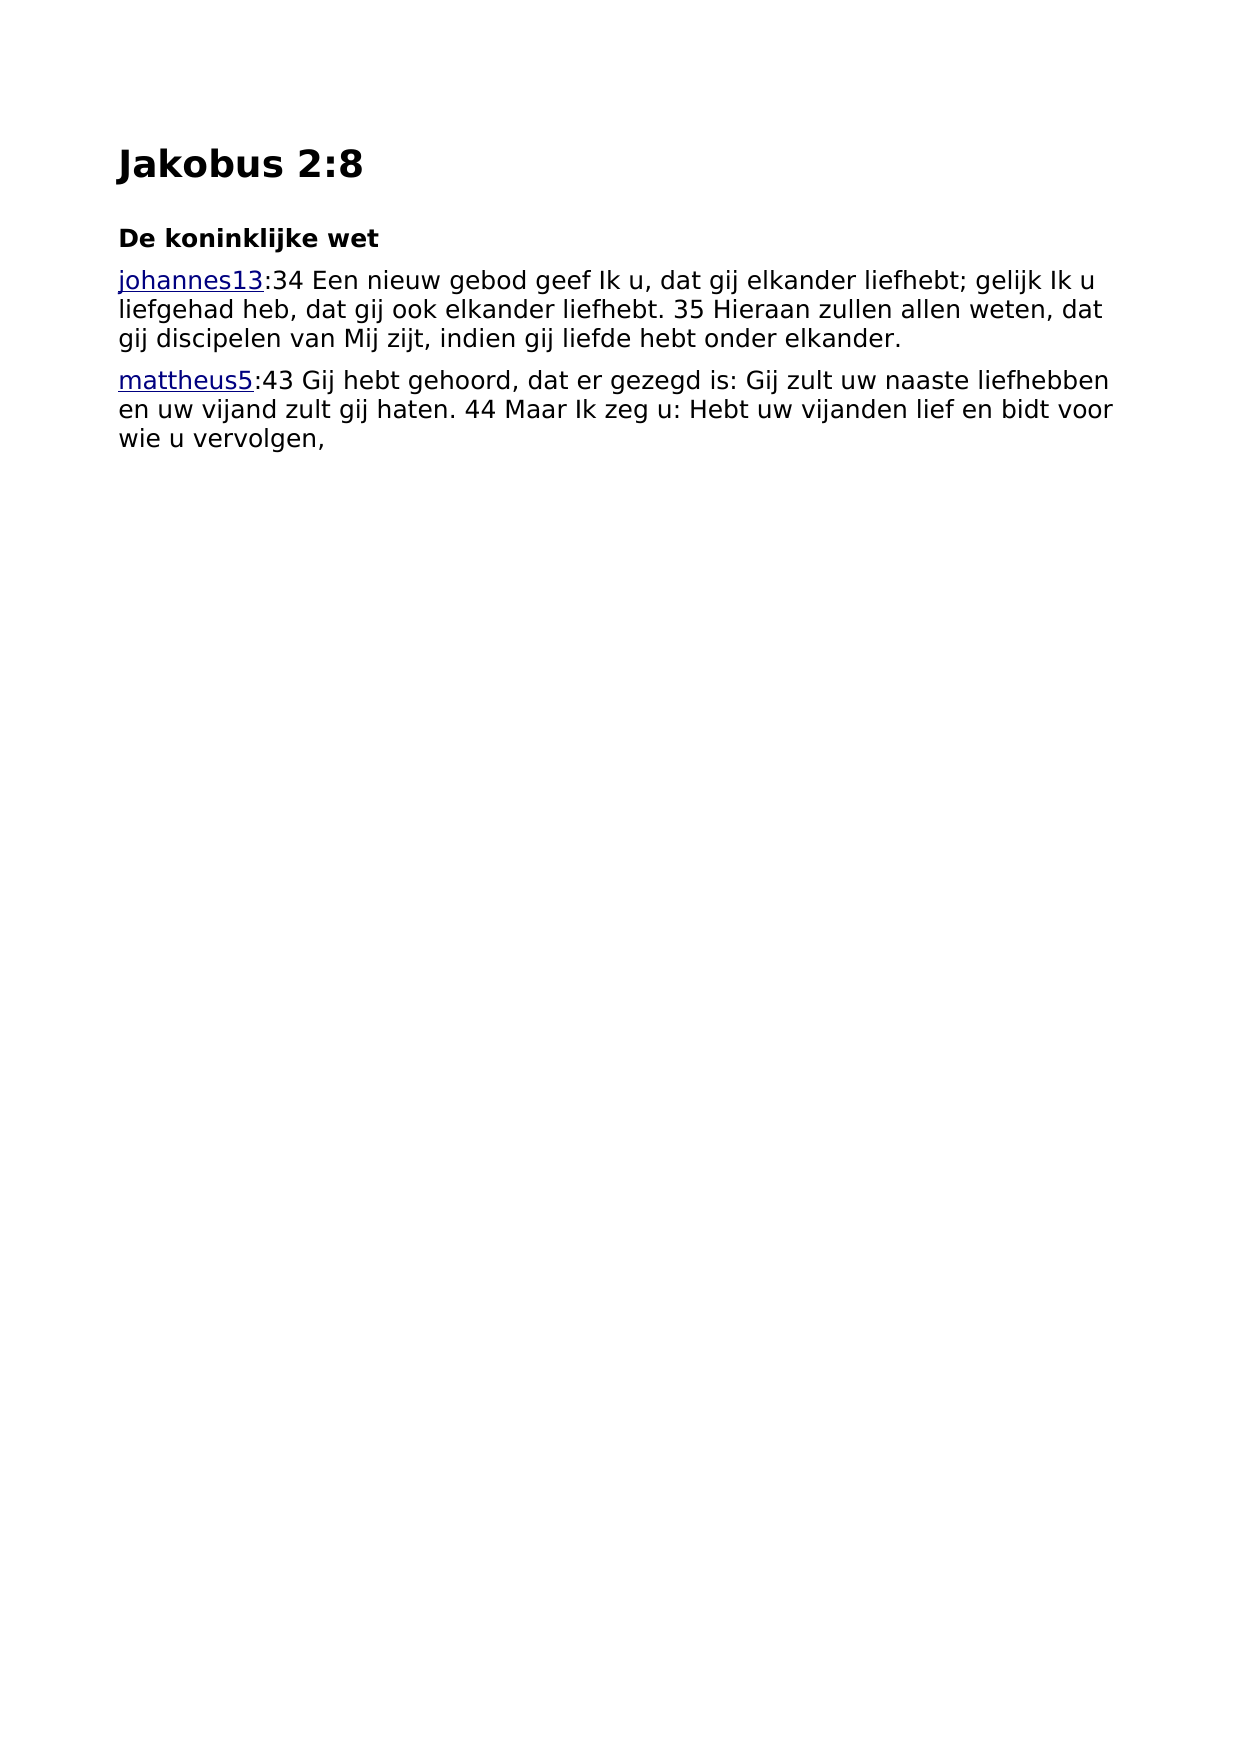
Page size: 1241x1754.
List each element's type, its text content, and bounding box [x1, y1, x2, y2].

subtitle De koninklijke wet [118, 224, 1122, 253]
subtitle Jakobus 2:8 [118, 143, 1122, 187]
text mattheus5:43 Gij hebt gehoord, dat er gezegd is: Gij zult uw naaste liefhebben en uw vijand zult gij haten. 44 Maar Ik zeg u: Hebt uw vijanden lief en bidt voor wie u vervolgen, [118, 366, 1122, 453]
text johannes13:34 Een nieuw gebod geef Ik u, dat gij elkander liefhebt; gelijk Ik u liefgehad heb, dat gij ook elkander liefhebt. 35 Hieraan zullen allen weten, dat gij discipelen van Mij zijt, indien gij liefde hebt onder elkander. [118, 266, 1122, 353]
